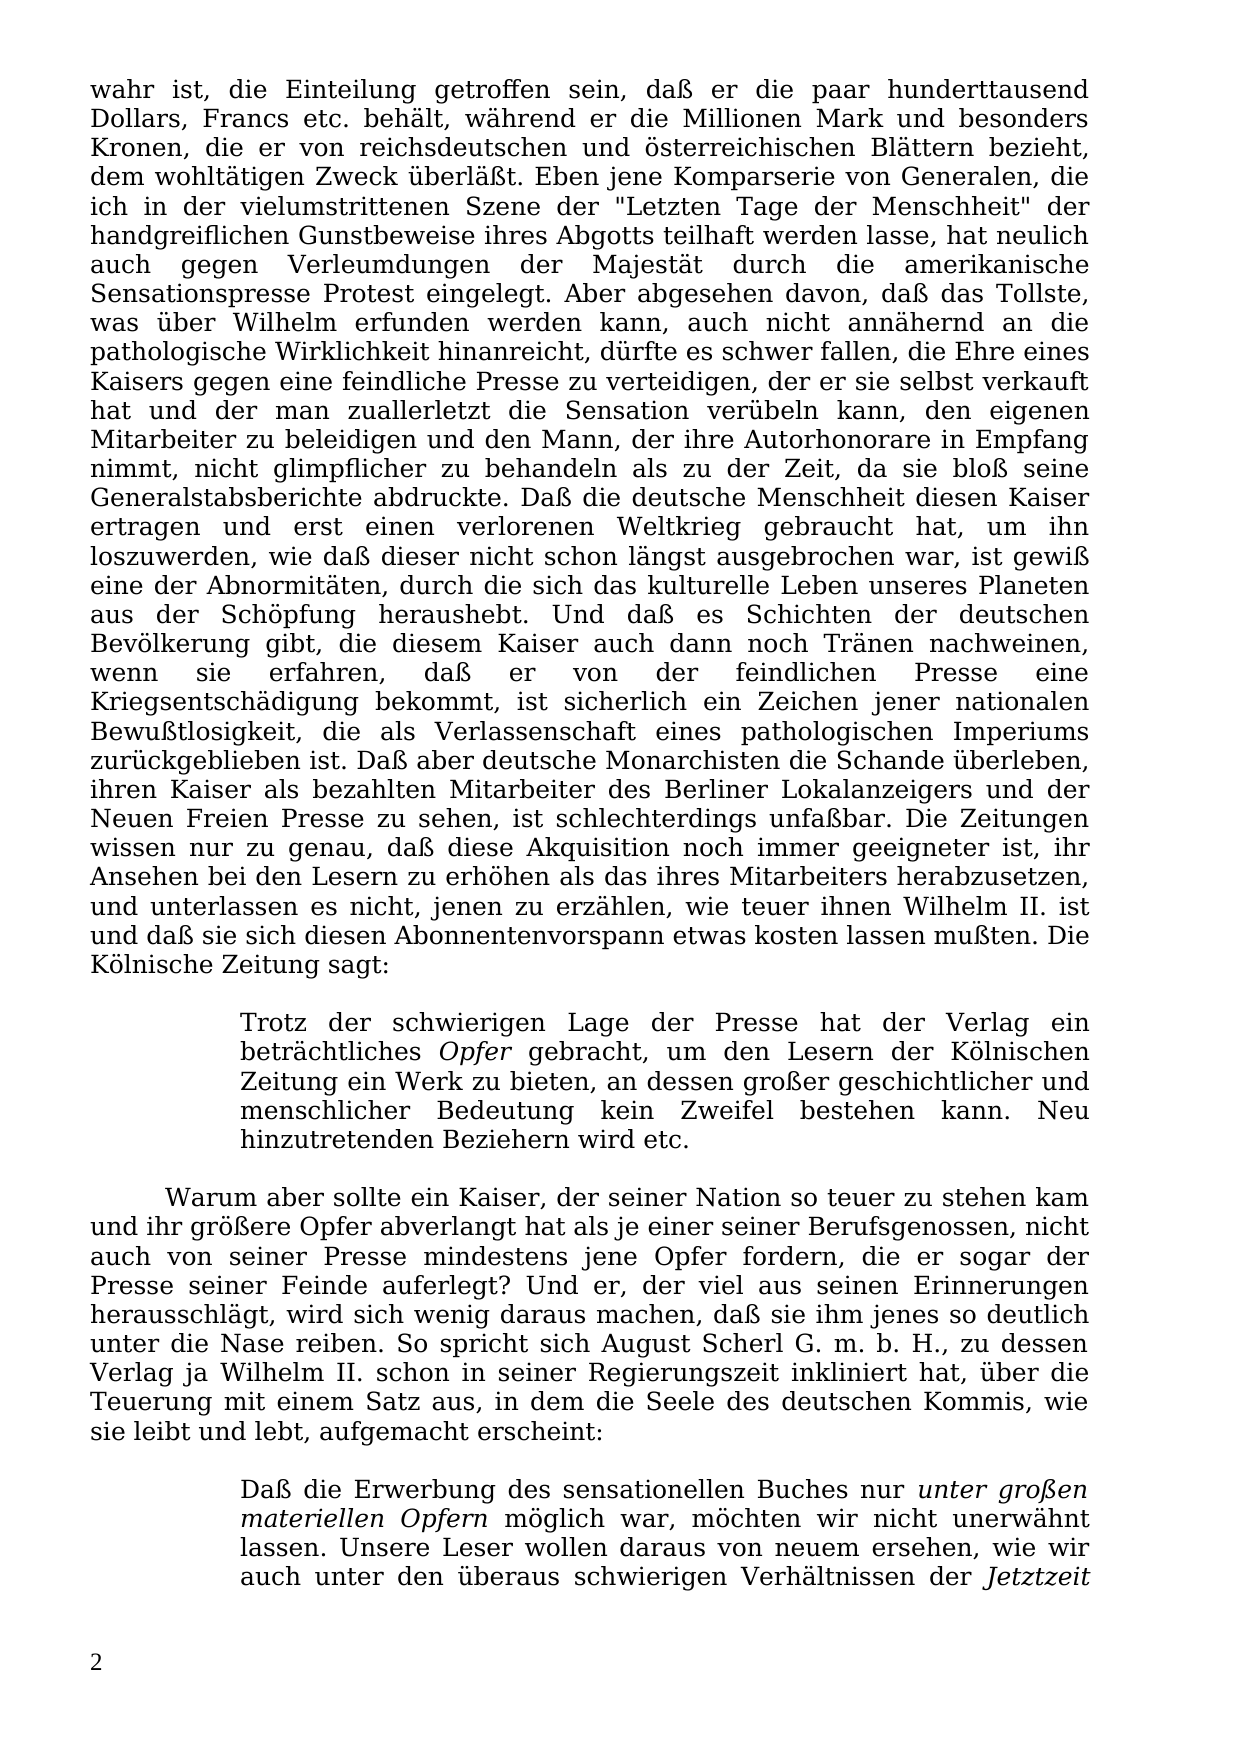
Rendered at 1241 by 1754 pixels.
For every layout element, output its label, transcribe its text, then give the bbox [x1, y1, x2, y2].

text wahr ist, die Einteilung getroffen sein, daß er die paar hunderttausend Dollars, Francs etc. behält, während er die Millionen Mark und besonders Kronen, die er von reichsdeutschen und österreichischen Blättern bezieht, dem wohltätigen Zweck überläßt. Eben jene Komparserie von Generalen, die ich in der vielumstrittenen Szene der "Letzten Tage der Menschheit" der handgreiflichen Gunstbeweise ihres Abgotts teilhaft werden lasse, hat neulich auch gegen Verleumdungen der Majestät durch die amerikanische Sensationspresse Protest eingelegt. Aber abgesehen davon, daß das Tollste, was über Wilhelm erfunden werden kann, auch nicht annähernd an die pathologische Wirklichkeit hinanreicht, dürfte es schwer fallen, die Ehre eines Kaisers gegen eine feindliche Presse zu verteidigen, der er sie selbst verkauft hat und der man zuallerletzt die Sensation verübeln kann, den eigenen Mitarbeiter zu beleidigen und den Mann, der ihre Autorhonorare in Empfang nimmt, nicht glimpflicher zu behandeln als zu der Zeit, da sie bloß seine Generalstabsberichte abdruckte. Daß die deutsche Menschheit diesen Kaiser ertragen und erst einen verlorenen Weltkrieg gebraucht hat, um ihn loszuwerden, wie daß dieser nicht schon längst ausgebrochen war, ist gewiß eine der Abnormitäten, durch die sich das kulturelle Leben unseres Planeten aus der Schöpfung heraushebt. Und daß es Schichten der deutschen Bevölkerung gibt, die diesem Kaiser auch dann noch Tränen nachweinen, wenn sie erfahren, daß er von der feindlichen Presse eine Kriegsentschädigung bekommt, ist sicherlich ein Zeichen jener nationalen Bewußtlosigkeit, die als Verlassenschaft eines pathologischen Imperiums zurückgeblieben ist. Daß aber deutsche Monarchisten die Schande überleben, ihren Kaiser als bezahlten Mitarbeiter des Berliner Lokalanzeigers und der Neuen Freien Presse zu sehen, ist schlechterdings unfaßbar. Die Zeitungen wissen nur zu genau, daß diese Akquisition noch immer geeigneter ist, ihr Ansehen bei den Lesern zu erhöhen als das ihres Mitarbeiters herabzusetzen, und unterlassen es nicht, jenen zu erzählen, wie teuer ihnen Wilhelm II. ist und daß sie sich diesen Abonnentenvorspann etwas kosten lassen mußten. Die Kölnische Zeitung sagt: [90, 75, 1091, 979]
text Warum aber sollte ein Kaiser, der seiner Nation so teuer zu stehen kam und ihr größere Opfer abverlangt hat als je einer seiner Berufsgenossen, nicht auch von seiner Presse mindestens jene Opfer fordern, die er sogar der Presse seiner Feinde auferlegt? Und er, der viel aus seinen Erinnerungen herausschlägt, wird sich wenig daraus machen, daß sie ihm jenes so deutlich unter die Nase reiben. So spricht sich August Scherl G. m. b. H., zu dessen Verlag ja Wilhelm II. schon in seiner Regierungszeit inkliniert hat, über die Teuerung mit einem Satz aus, in dem die Seele des deutschen Kommis, wie sie leibt und lebt, aufgemacht erscheint: [90, 1183, 1091, 1446]
text Trotz der schwierigen Lage der Presse hat der Verlag ein beträchtliches Opfer gebracht, um den Lesern der Kölnischen Zeitung ein Werk zu bieten, an dessen großer geschichtlicher und menschlicher Bedeutung kein Zweifel bestehen kann. Neu hinzutretenden Beziehern wird etc. [240, 1008, 1091, 1154]
text Daß die Erwerbung des sensationellen Buches nur unter großen materiellen Opfern möglich war, möchten wir nicht unerwähnt lassen. Unsere Leser wollen daraus von neuem ersehen, wie wir auch unter den überaus schwierigen Verhältnissen der Jetztzeit [240, 1475, 1091, 1592]
